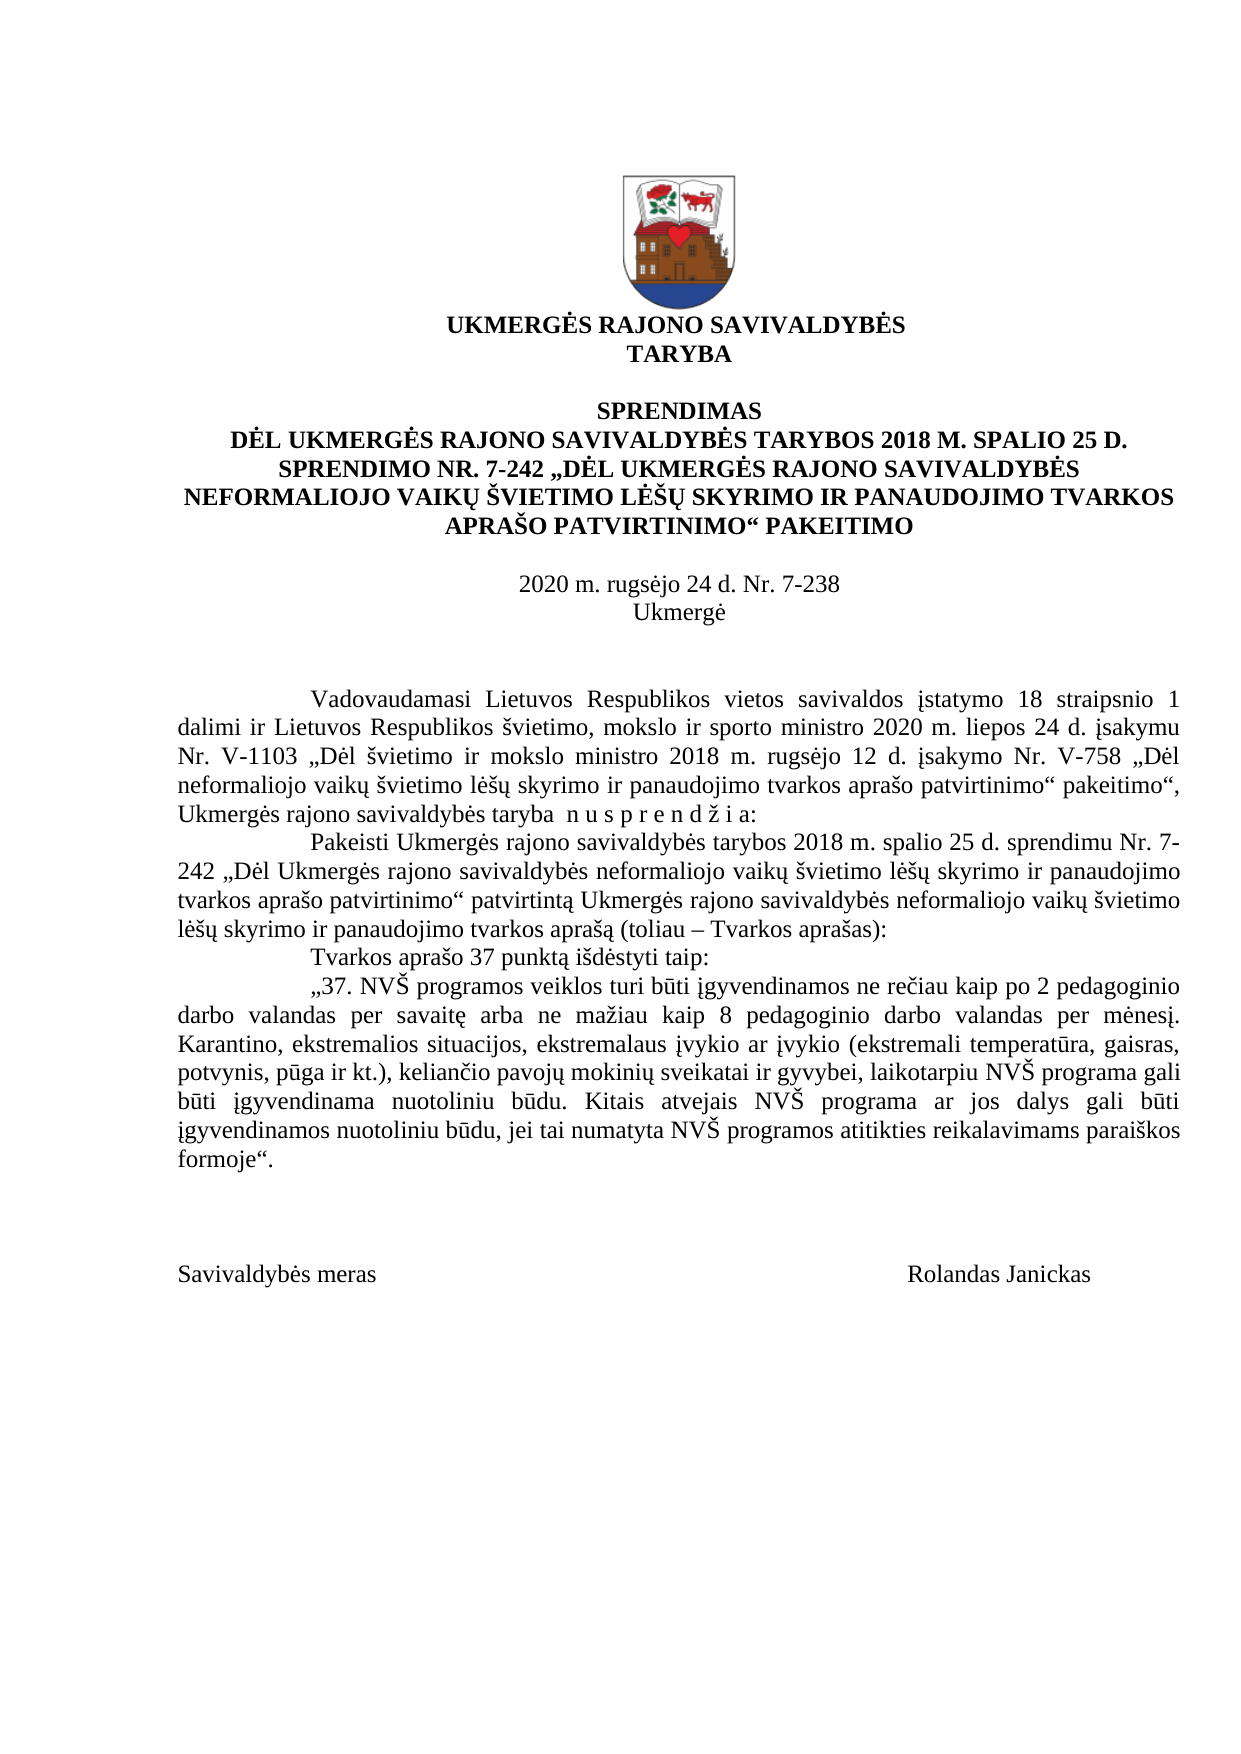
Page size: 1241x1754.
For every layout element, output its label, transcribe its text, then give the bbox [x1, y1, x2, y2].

text 2020 m. rugsėjo 24 d. Nr. 7-238 [177, 569, 1181, 597]
text Dėl UKMERGĖS RAJONO SAVIVALDYBĖS TARYBOS 2018 M. SPALIO 25 D. SPRENDIMO NR. 7-242 „DĖL UKMERGĖS RAJONO SAVIVALDYBĖS NEFORMALIOJO VAIKŲ ŠVIETIMO LĖŠŲ SKYRIMO IR PANAUDOJIMO TVARKOS APRAŠO PATVIRTINIMO“ PAKEITIMO [177, 425, 1181, 540]
text SPRENDIMAS [177, 396, 1181, 425]
text Ukmergė [177, 597, 1181, 626]
text „37. NVŠ programos veiklos turi būti įgyvendinamos ne rečiau kaip po 2 pedagoginio darbo valandas per savaitę arba ne mažiau kaip 8 pedagoginio darbo valandas per mėnesį. Karantino, ekstremalios situacijos, ekstremalaus įvykio ar įvykio (ekstremali temperatūra, gaisras, potvynis, pūga ir kt.), keliančio pavojų mokinių sveikatai ir gyvybei, laikotarpiu NVŠ programa gali būti įgyvendinama nuotoliniu būdu. Kitais atvejais NVŠ programa ar jos dalys gali būti įgyvendinamos nuotoliniu būdu, jei tai numatyta NVŠ programos atitikties reikalavimams paraiškos formoje“. [177, 971, 1181, 1172]
text Tvarkos aprašo 37 punktą išdėstyti taip: [177, 942, 1181, 971]
text Savivaldybės meras Rolandas Janickas [177, 1259, 1181, 1287]
text Pakeisti Ukmergės rajono savivaldybės tarybos 2018 m. spalio 25 d. sprendimu Nr. 7-242 „Dėl Ukmergės rajono savivaldybės neformaliojo vaikų švietimo lėšų skyrimo ir panaudojimo tvarkos aprašo patvirtinimo“ patvirtintą Ukmergės rajono savivaldybės neformaliojo vaikų švietimo lėšų skyrimo ir panaudojimo tvarkos aprašą (toliau – Tvarkos aprašas): [177, 827, 1181, 942]
text Vadovaudamasi Lietuvos Respublikos vietos savivaldos įstatymo 18 straipsnio 1 dalimi ir Lietuvos Respublikos švietimo, mokslo ir sporto ministro 2020 m. liepos 24 d. įsakymu Nr. V-1103 „Dėl švietimo ir mokslo ministro 2018 m. rugsėjo 12 d. įsakymo Nr. V-758 „Dėl neformaliojo vaikų švietimo lėšų skyrimo ir panaudojimo tvarkos aprašo patvirtinimo“ pakeitimo“, Ukmergės rajono savivaldybės taryba n u s p r e n d ž i a: [177, 684, 1181, 827]
text TARYBA [177, 339, 1181, 367]
text UKMERGĖS RAJONO SAVIVALDYBĖS [177, 310, 1181, 339]
